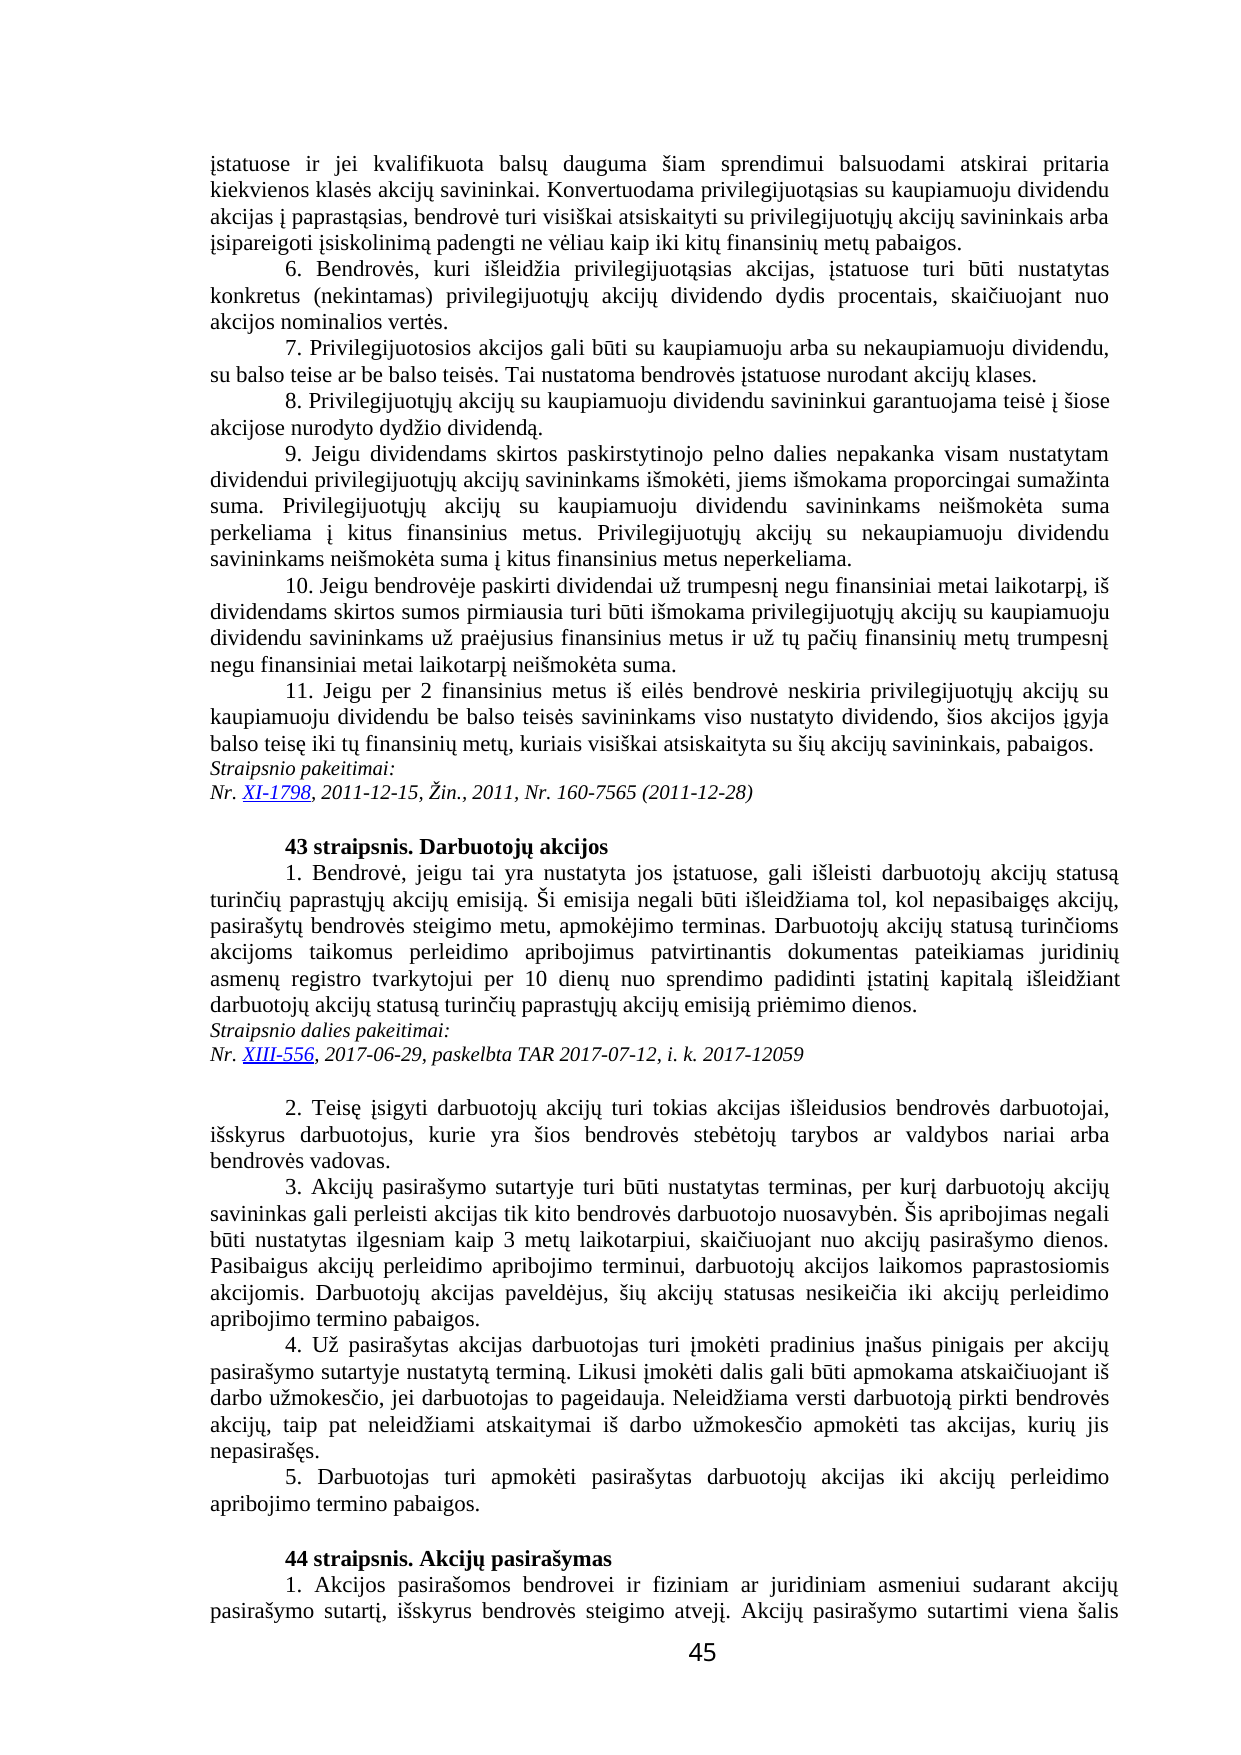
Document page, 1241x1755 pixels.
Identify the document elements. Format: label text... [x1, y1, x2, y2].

text 43 straipsnis. Darbuotojų akcijos [210, 833, 1111, 859]
text 1. Akcijos pasirašomos bendrovei ir fiziniam ar juridiniam asmeniui sudarant akcijų pasirašymo sutartį, išskyrus bendrovės steigimo atvejį. Akcijų pasirašymo sutartimi viena šalis [210, 1571, 1120, 1624]
text 9. Jeigu dividendams skirtos paskirstytinojo pelno dalies nepakanka visam nustatytam dividendui privilegijuotųjų akcijų savininkams išmokėti, jiems išmokama proporcingai sumažinta suma. Privilegijuotųjų akcijų su kaupiamuoju dividendu savininkams neišmokėta suma perkeliama į kitus finansinius metus. Privilegijuotųjų akcijų su nekaupiamuoju dividendu savininkams neišmokėta suma į kitus finansinius metus neperkeliama. [210, 440, 1111, 572]
text 10. Jeigu bendrovėje paskirti dividendai už trumpesnį negu finansiniai metai laikotarpį, iš dividendams skirtos sumos pirmiausia turi būti išmokama privilegijuotųjų akcijų su kaupiamuoju dividendu savininkams už praėjusius finansinius metus ir už tų pačių finansinių metų trumpesnį negu finansiniai metai laikotarpį neišmokėta suma. [210, 572, 1111, 677]
text 8. Privilegijuotųjų akcijų su kaupiamuoju dividendu savininkui garantuojama teisė į šiose akcijose nurodyto dydžio dividendą. [210, 387, 1111, 440]
text Straipsnio pakeitimai: [210, 756, 1111, 780]
text 1. Bendrovė, jeigu tai yra nustatyta jos įstatuose, gali išleisti darbuotojų akcijų statusą turinčių paprastųjų akcijų emisiją. Ši emisija negali būti išleidžiama tol, kol nepasibaigęs akcijų, pasirašytų bendrovės steigimo metu, apmokėjimo terminas. Darbuotojų akcijų statusą turinčioms akcijoms taikomus perleidimo apribojimus patvirtinantis dokumentas pateikiamas juridinių asmenų registro tvarkytojui per 10 dienų nuo sprendimo padidinti įstatinį kapitalą išleidžiant darbuotojų akcijų statusą turinčių paprastųjų akcijų emisiją priėmimo dienos. [210, 859, 1120, 1017]
text Nr. XI-1798, 2011-12-15, Žin., 2011, Nr. 160-7565 (2011-12-28) [210, 780, 1120, 804]
text 2. Teisę įsigyti darbuotojų akcijų turi tokias akcijas išleidusios bendrovės darbuotojai, išskyrus darbuotojus, kurie yra šios bendrovės stebėtojų tarybos ar valdybos nariai arba bendrovės vadovas. [210, 1094, 1111, 1173]
text įstatuose ir jei kvalifikuota balsų dauguma šiam sprendimui balsuodami atskirai pritaria kiekvienos klasės akcijų savininkai. Konvertuodama privilegijuotąsias su kaupiamuoju dividendu akcijas į paprastąsias, bendrovė turi visiškai atsiskaityti su privilegijuotųjų akcijų savininkais arba įsipareigoti įsiskolinimą padengti ne vėliau kaip iki kitų finansinių metų pabaigos. [210, 150, 1111, 255]
text 3. Akcijų pasirašymo sutartyje turi būti nustatytas terminas, per kurį darbuotojų akcijų savininkas gali perleisti akcijas tik kito bendrovės darbuotojo nuosavybėn. Šis apribojimas negali būti nustatytas ilgesniam kaip 3 metų laikotarpiui, skaičiuojant nuo akcijų pasirašymo dienos. Pasibaigus akcijų perleidimo apribojimo terminui, darbuotojų akcijos laikomos paprastosiomis akcijomis. Darbuotojų akcijas paveldėjus, šių akcijų statusas nesikeičia iki akcijų perleidimo apribojimo termino pabaigos. [210, 1173, 1111, 1332]
text Straipsnio dalies pakeitimai: [210, 1017, 1120, 1042]
text 5. Darbuotojas turi apmokėti pasirašytas darbuotojų akcijas iki akcijų perleidimo apribojimo termino pabaigos. [210, 1463, 1111, 1516]
text 4. Už pasirašytas akcijas darbuotojas turi įmokėti pradinius įnašus pinigais per akcijų pasirašymo sutartyje nustatytą terminą. Likusi įmokėti dalis gali būti apmokama atskaičiuojant iš darbo užmokesčio, jei darbuotojas to pageidauja. Neleidžiama versti darbuotoją pirkti bendrovės akcijų, taip pat neleidžiami atskaitymai iš darbo užmokesčio apmokėti tas akcijas, kurių jis nepasirašęs. [210, 1332, 1111, 1463]
text 6. Bendrovės, kuri išleidžia privilegijuotąsias akcijas, įstatuose turi būti nustatytas konkretus (nekintamas) privilegijuotųjų akcijų dividendo dydis procentais, skaičiuojant nuo akcijos nominalios vertės. [210, 255, 1111, 334]
text 7. Privilegijuotosios akcijos gali būti su kaupiamuoju arba su nekaupiamuoju dividendu, su balso teise ar be balso teisės. Tai nustatoma bendrovės įstatuose nurodant akcijų klases. [210, 334, 1111, 387]
text 44 straipsnis. Akcijų pasirašymas [210, 1545, 1111, 1571]
text Nr. XIII-556, 2017-06-29, paskelbta TAR 2017-07-12, i. k. 2017-12059 [210, 1042, 1120, 1066]
text 11. Jeigu per 2 finansinius metus iš eilės bendrovė neskiria privilegijuotųjų akcijų su kaupiamuoju dividendu be balso teisės savininkams viso nustatyto dividendo, šios akcijos įgyja balso teisę iki tų finansinių metų, kuriais visiškai atsiskaityta su šių akcijų savininkais, pabaigos. [210, 677, 1111, 756]
